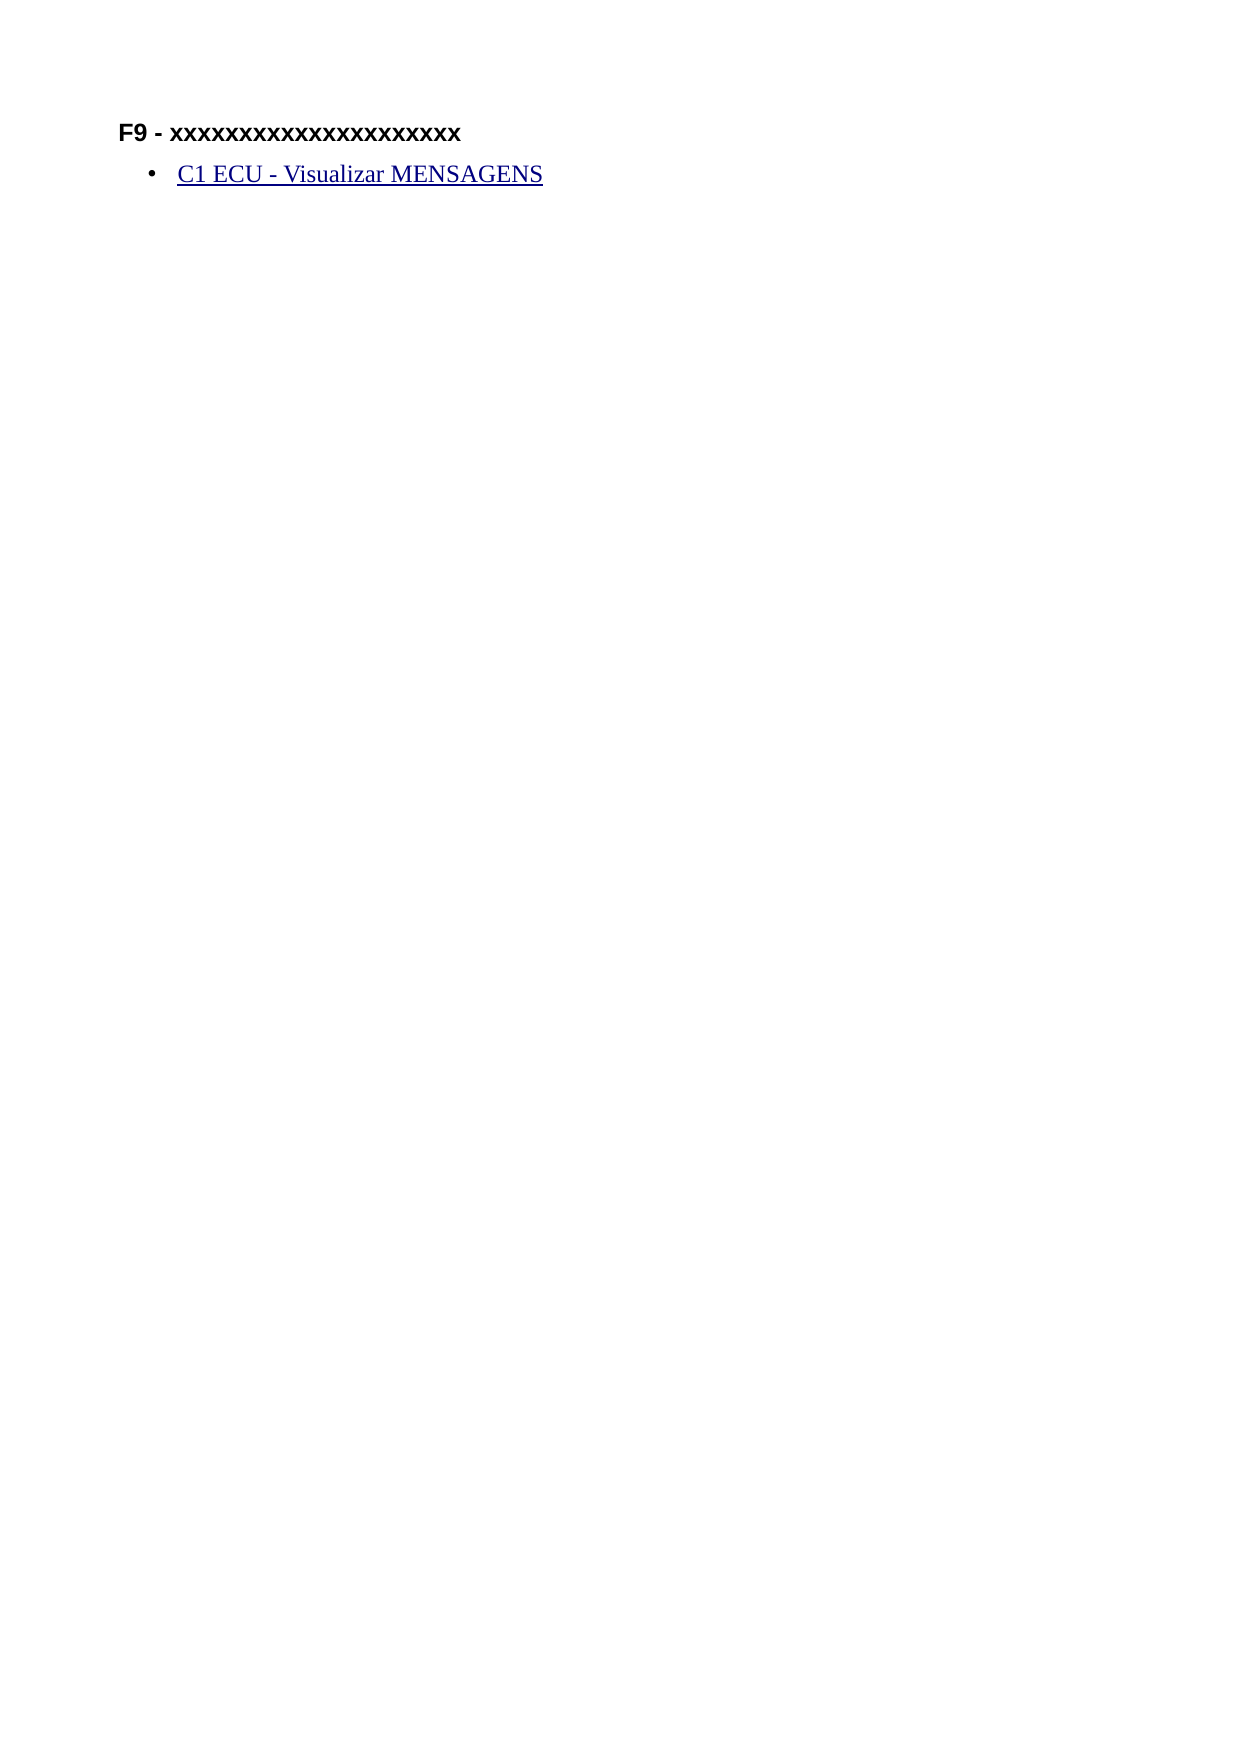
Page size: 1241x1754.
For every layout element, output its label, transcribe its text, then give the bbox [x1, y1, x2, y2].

list C1 ECU - Visualizar MENSAGENS [148, 159, 1122, 188]
subtitle F9 - xxxxxxxxxxxxxxxxxxxxx [118, 118, 1122, 147]
